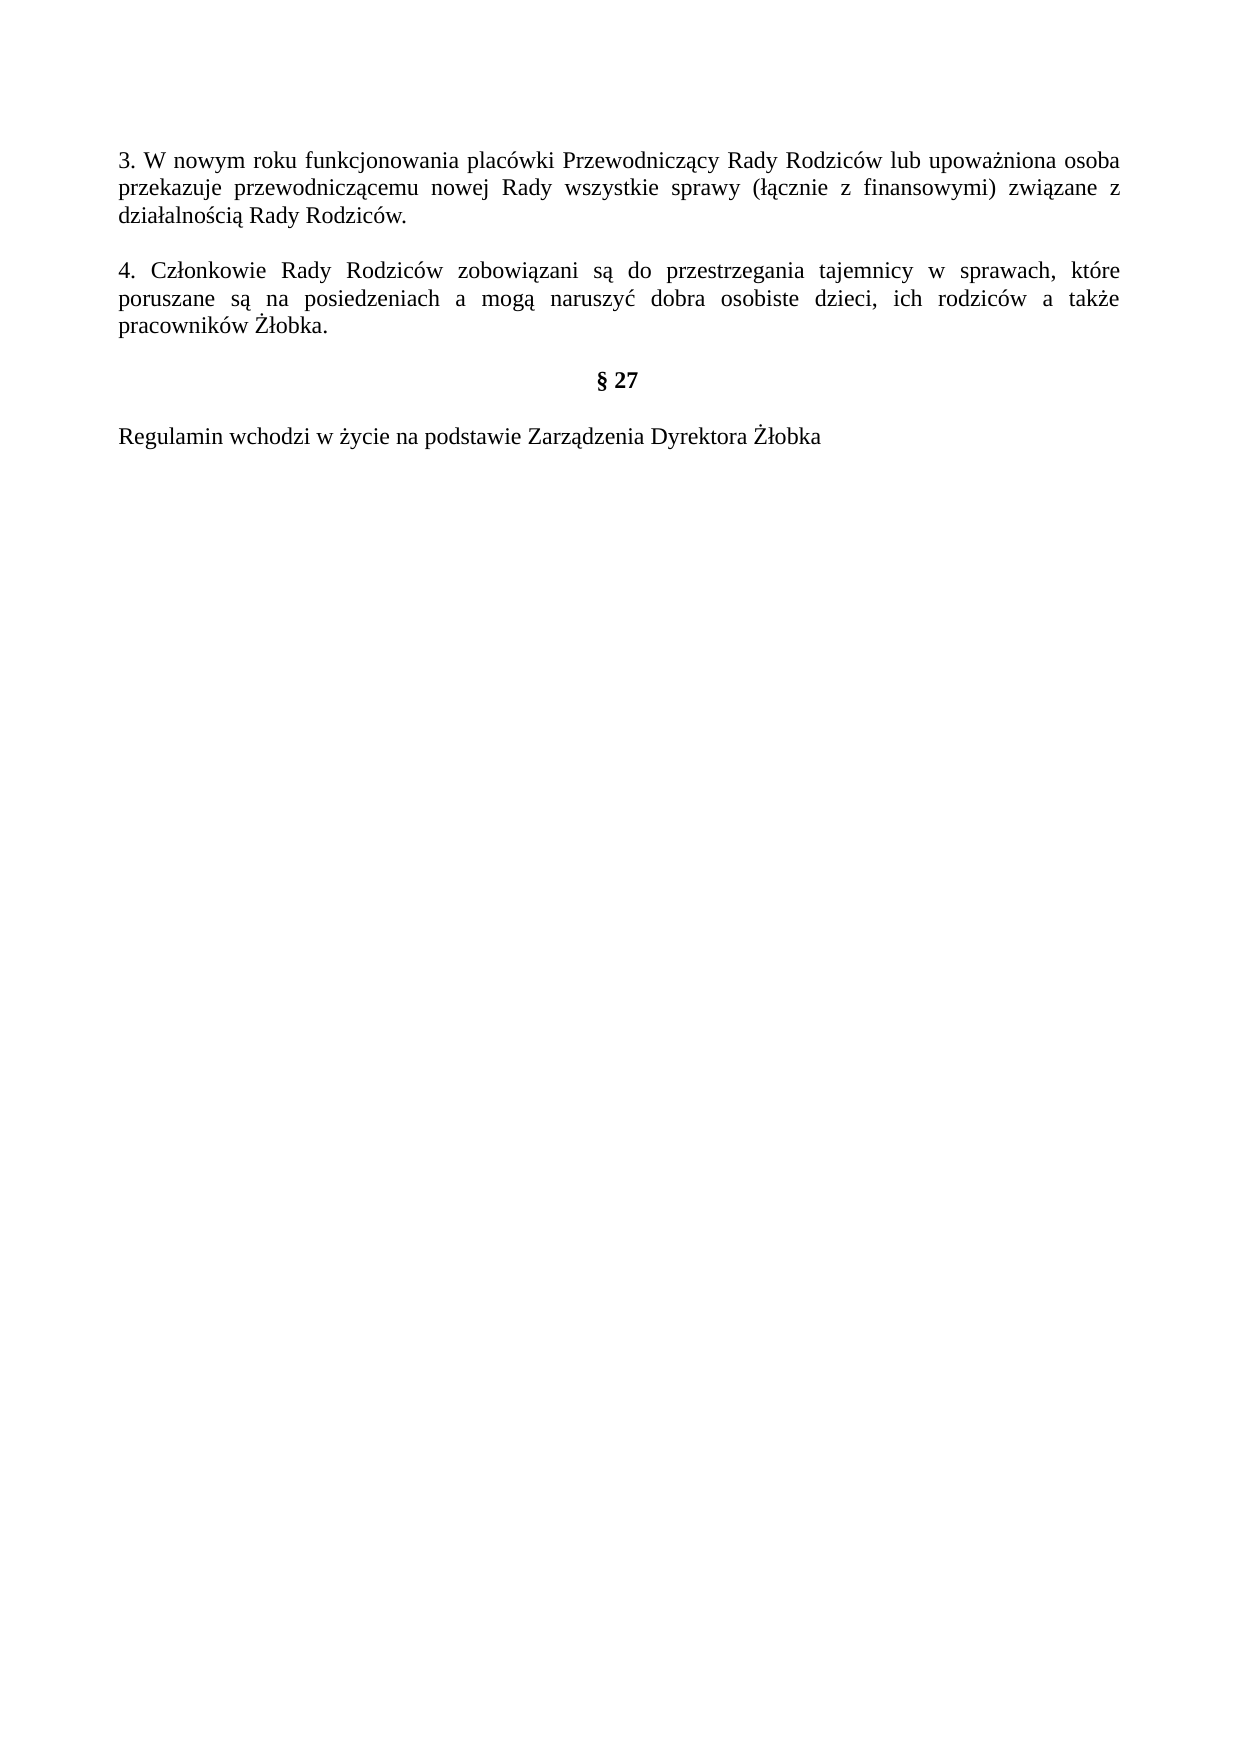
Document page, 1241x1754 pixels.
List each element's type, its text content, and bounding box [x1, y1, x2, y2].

text § 27 [118, 367, 1122, 394]
text 4. Członkowie Rady Rodziców zobowiązani są do przestrzegania tajemnicy w sprawach, które poruszane są na posiedzeniach a mogą naruszyć dobra osobiste dzieci, ich rodziców a także pracowników Żłobka. [118, 256, 1122, 339]
text 3. W nowym roku funkcjonowania placówki Przewodniczący Rady Rodziców lub upoważniona osoba przekazuje przewodniczącemu nowej Rady wszystkie sprawy (łącznie z finansowymi) związane z działalnością Rady Rodziców. [118, 146, 1122, 228]
text Regulamin wchodzi w życie na podstawie Zarządzenia Dyrektora Żłobka [118, 422, 1122, 449]
